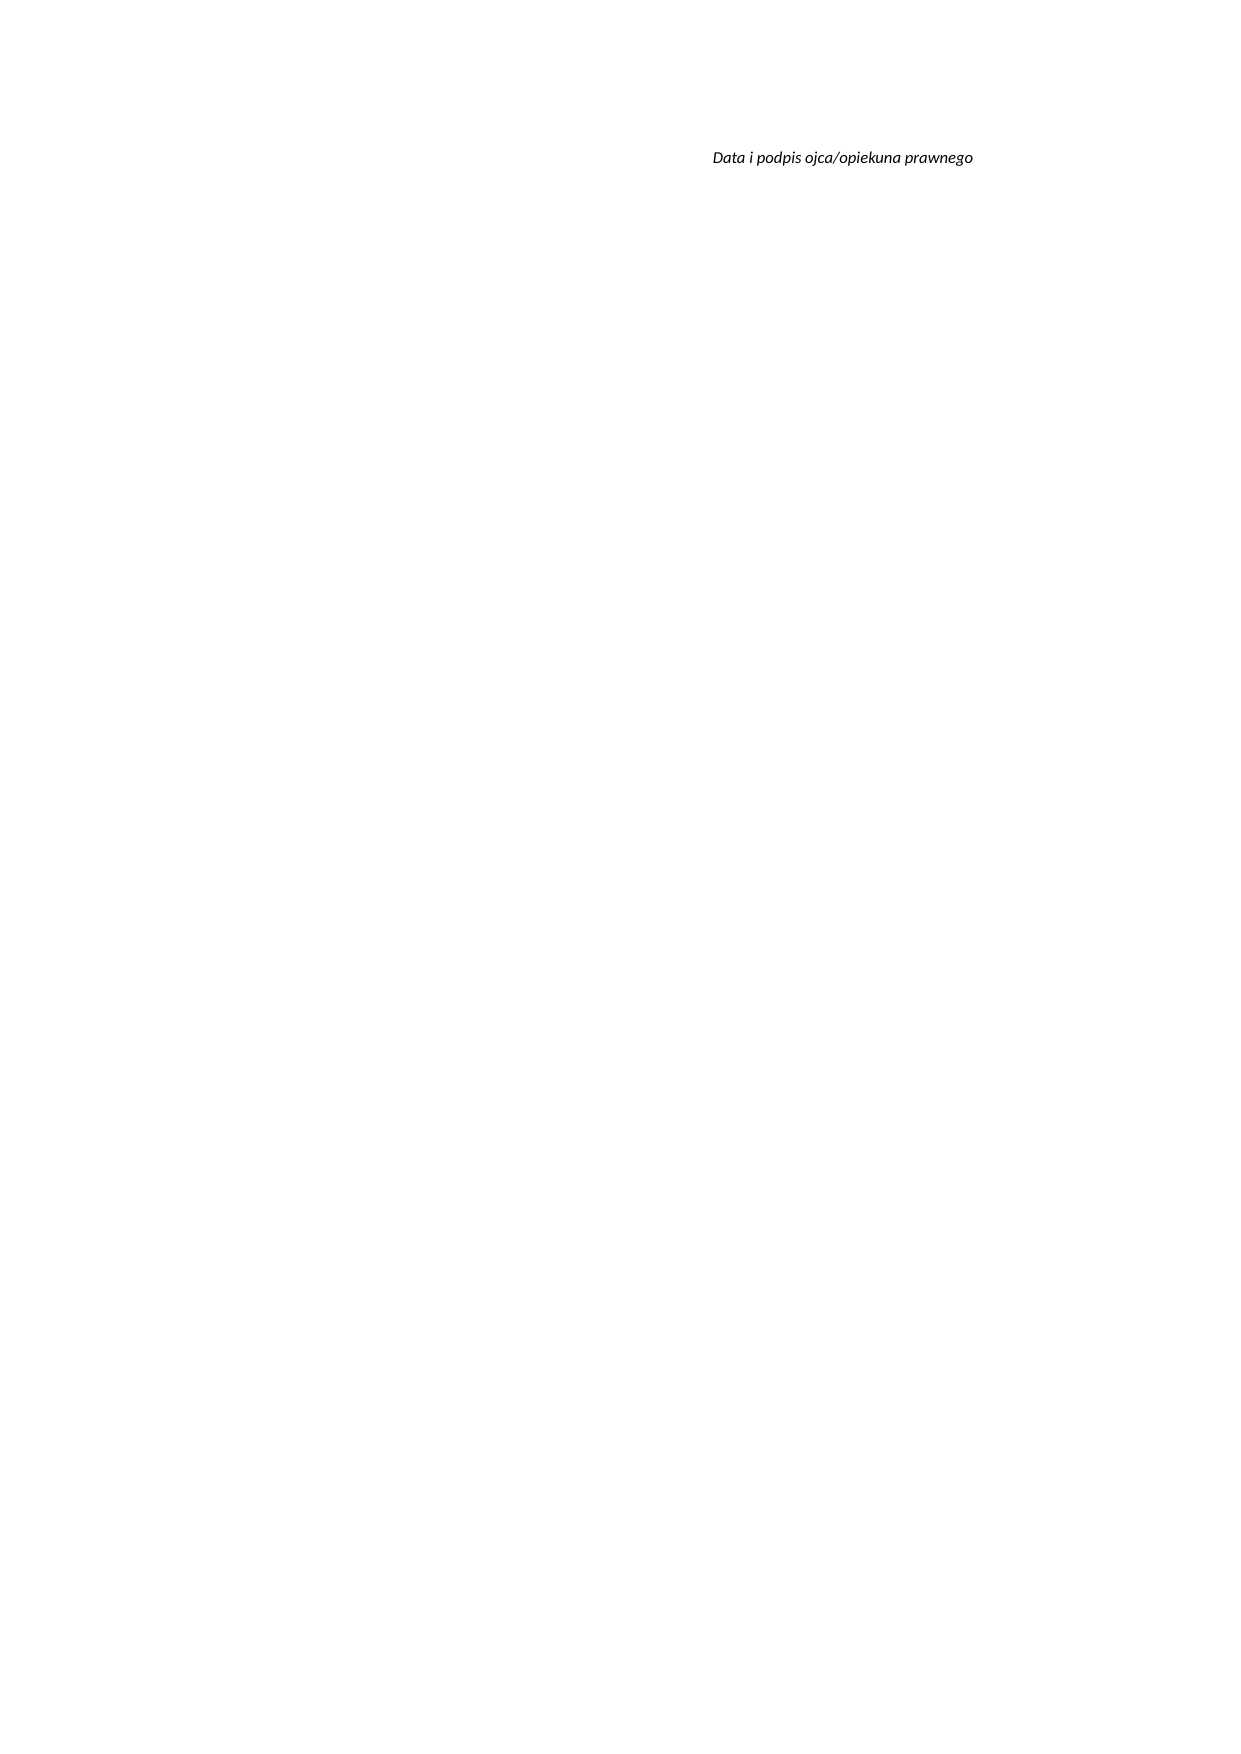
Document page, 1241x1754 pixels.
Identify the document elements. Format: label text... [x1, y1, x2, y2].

text Data i podpis ojca/opiekuna prawnego [148, 148, 1093, 168]
